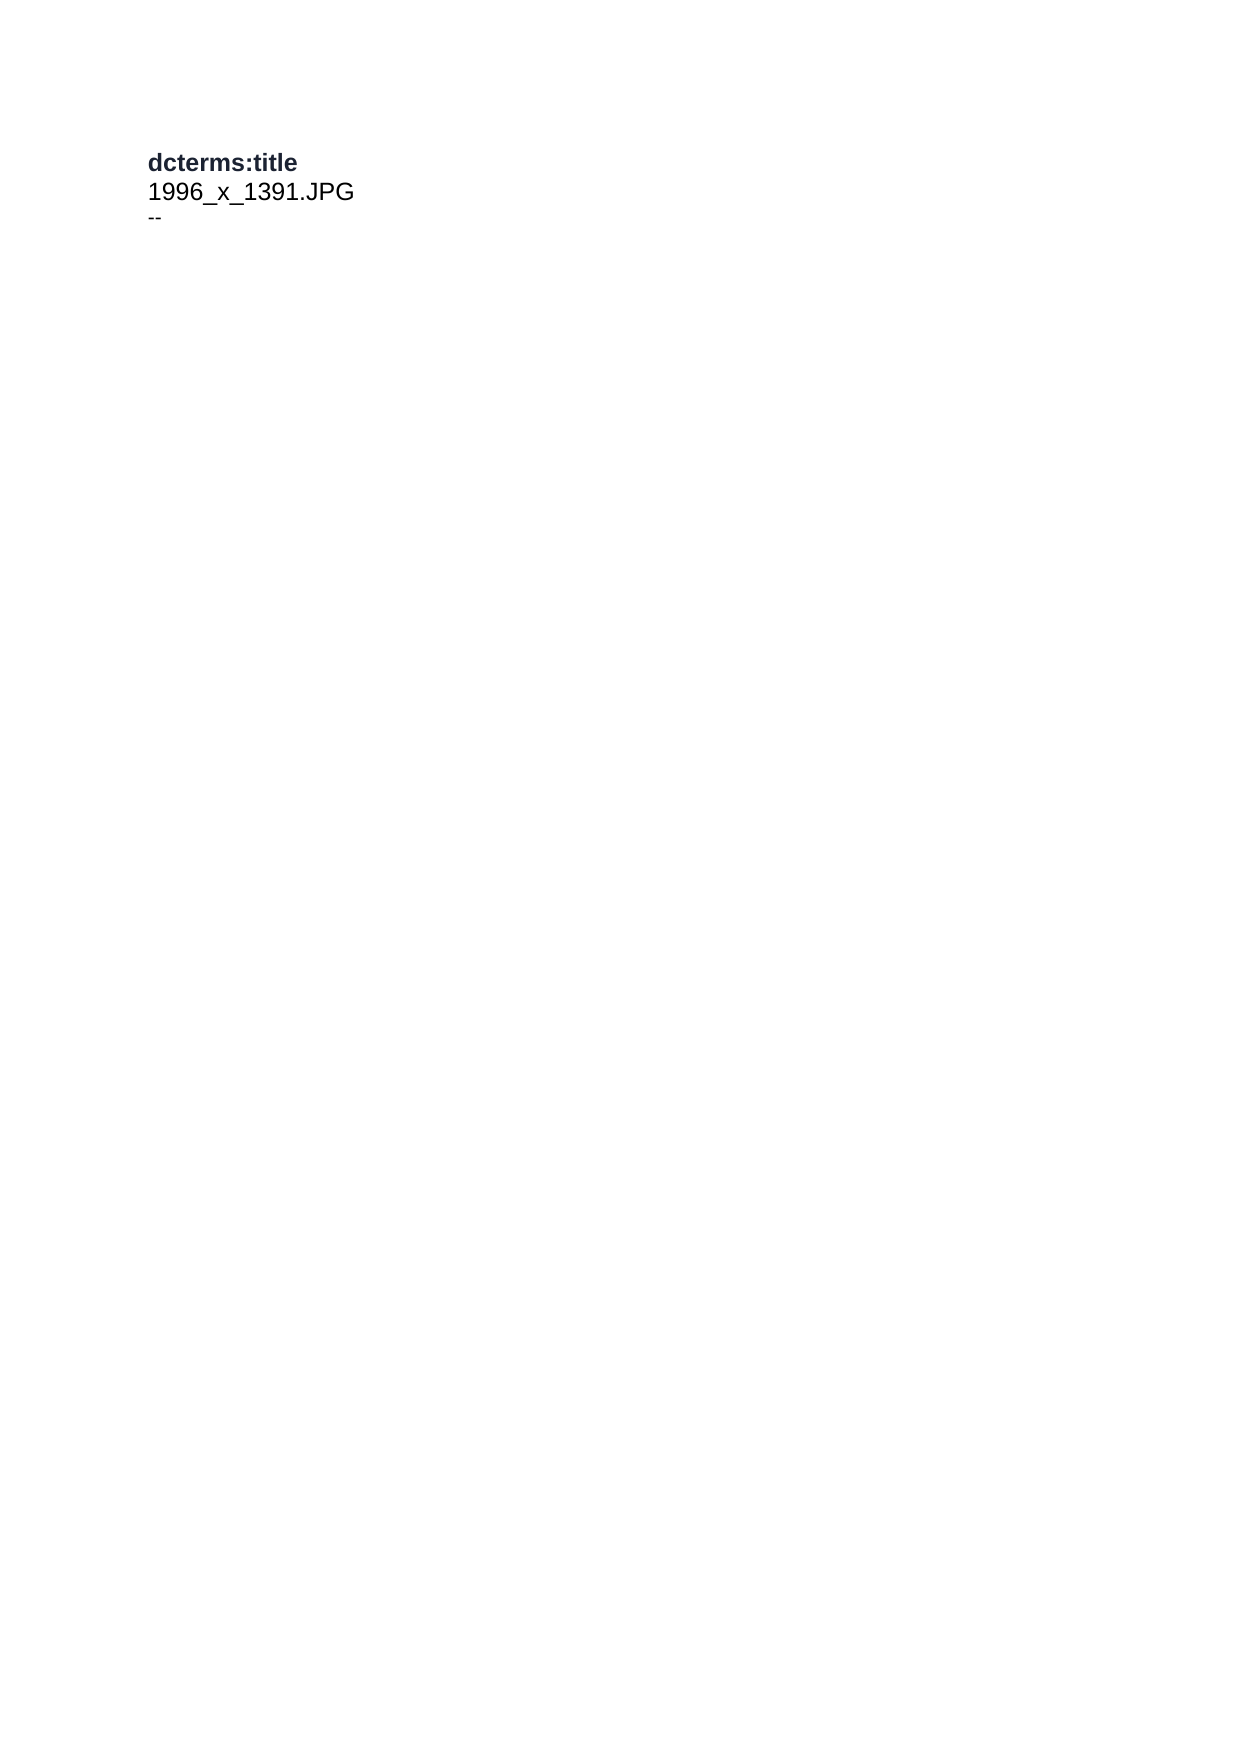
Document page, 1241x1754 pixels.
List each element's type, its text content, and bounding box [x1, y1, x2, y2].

text -- [148, 205, 1092, 229]
text 1996_x_1391.JPG [148, 176, 1092, 205]
text dcterms:title [148, 148, 1092, 176]
